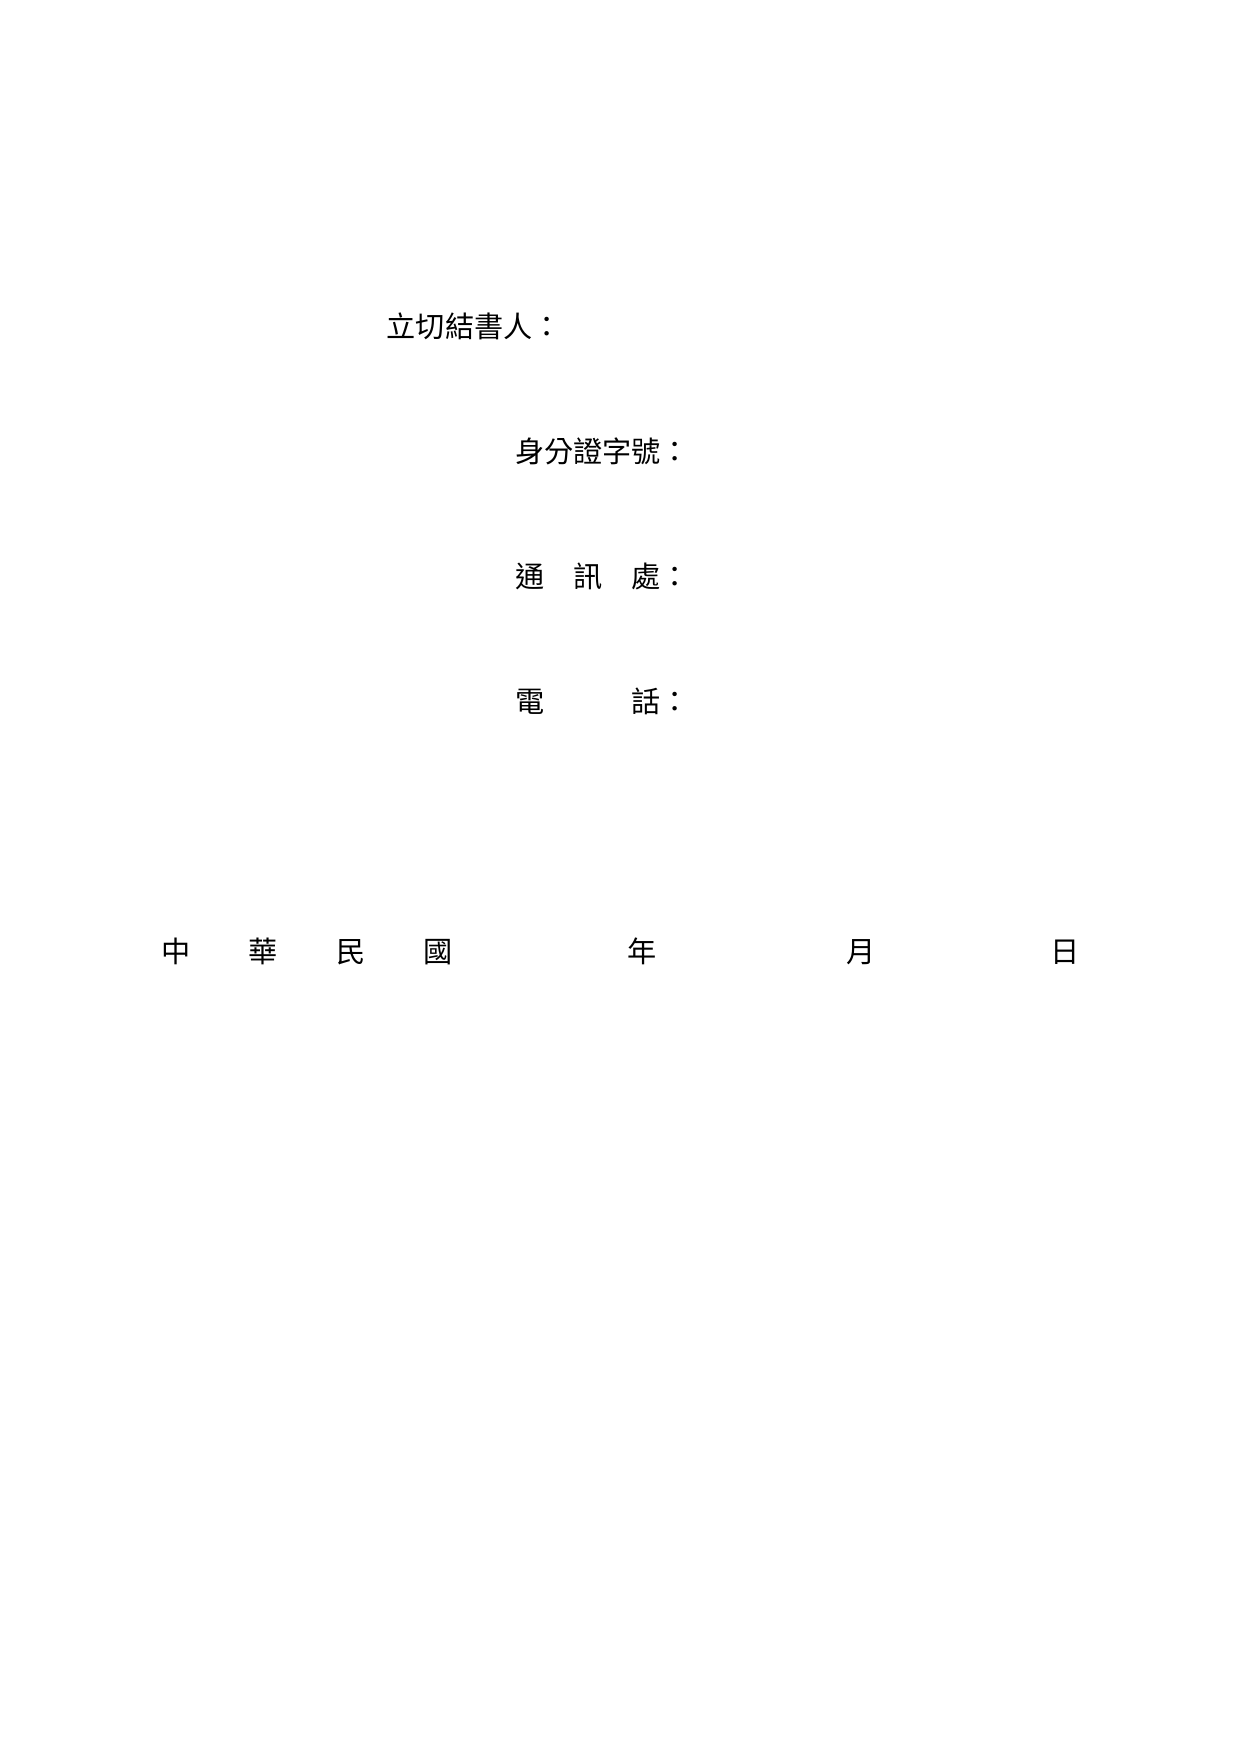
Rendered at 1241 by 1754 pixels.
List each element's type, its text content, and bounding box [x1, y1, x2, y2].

text 身分證字號： [106, 408, 1134, 471]
text 電 話： [106, 658, 1134, 721]
text 通 訊 處： [106, 533, 1134, 596]
text 中 華 民 國 年 月 日 [106, 908, 1134, 971]
text 立切結書人： [106, 283, 1134, 346]
